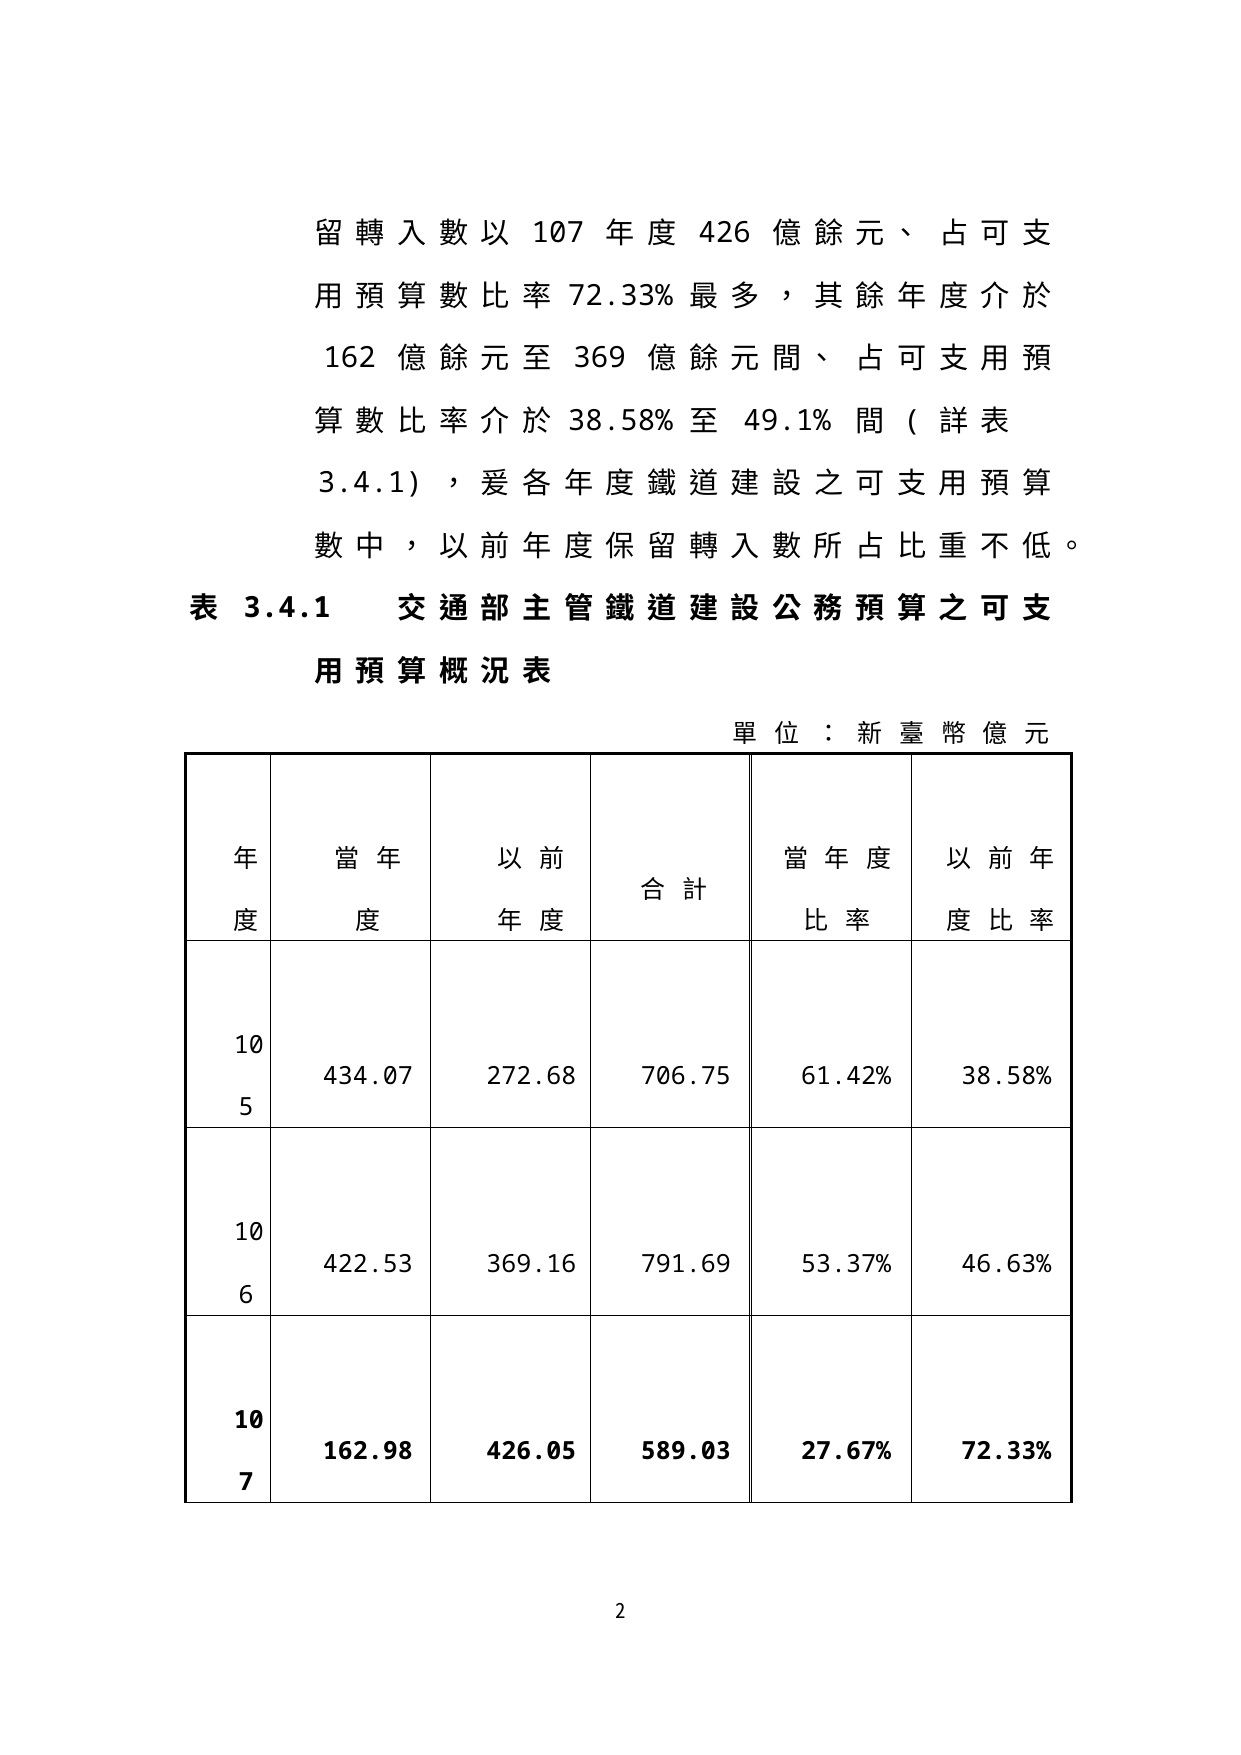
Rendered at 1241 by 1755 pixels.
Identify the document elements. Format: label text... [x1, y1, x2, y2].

table_cell 369.16 [431, 1128, 590, 1314]
table_cell 46.63% [912, 1128, 1070, 1314]
text 交通部主管之鐵道建設，105及106年度公務預算均編列400餘億元，自前瞻計畫於106年9月開辦並編列特別預算後，107至109年度編列之公務預算降為162億餘元至211億餘元間。交通部主管鐵道建設公務預算可支用預算數包括當年度預算及以前年度保留轉入數，而以前年度保留轉入數以107年度426億餘元、占可支用預算數比率72.33%最多，其餘年度介於162億餘元至369億餘元間、占可支用預算數比率介於38.58%至49.1%間(詳表3.4.1)，爰各年度鐵道建設之可支用預算數中，以前年度保留轉入數所占比重不低。 [271, 189, 1058, 564]
table_cell 53.37% [752, 1128, 911, 1314]
table_cell 422.53 [271, 1128, 430, 1314]
table_header 以前年度 [431, 755, 590, 939]
table_cell 38.58% [912, 941, 1070, 1127]
table_header 當年度比率 [752, 755, 911, 939]
table_cell 426.05 [431, 1316, 590, 1502]
table_header 年度 [187, 755, 270, 939]
table_cell 272.68 [431, 941, 590, 1127]
text 表3.4.1 交通部主管鐵道建設公務預算之可支用預算概況表 [183, 564, 1058, 689]
table_cell 72.33% [912, 1316, 1070, 1502]
table_cell 107 [187, 1316, 270, 1502]
table_cell 105 [187, 941, 270, 1127]
text 單位：新臺幣億元 [183, 689, 1058, 752]
table_header 以前年度比率 [912, 755, 1070, 939]
table_header 當年度 [271, 755, 430, 939]
table_cell 589.03 [591, 1316, 749, 1502]
table_cell 61.42% [752, 941, 911, 1127]
table_cell 434.07 [271, 941, 430, 1127]
table_cell 706.75 [591, 941, 749, 1127]
table_cell 106 [187, 1128, 270, 1314]
table_header 合計 [591, 755, 749, 939]
table_cell 791.69 [591, 1128, 749, 1314]
table_cell 27.67% [752, 1316, 911, 1502]
table_cell 162.98 [271, 1316, 430, 1502]
